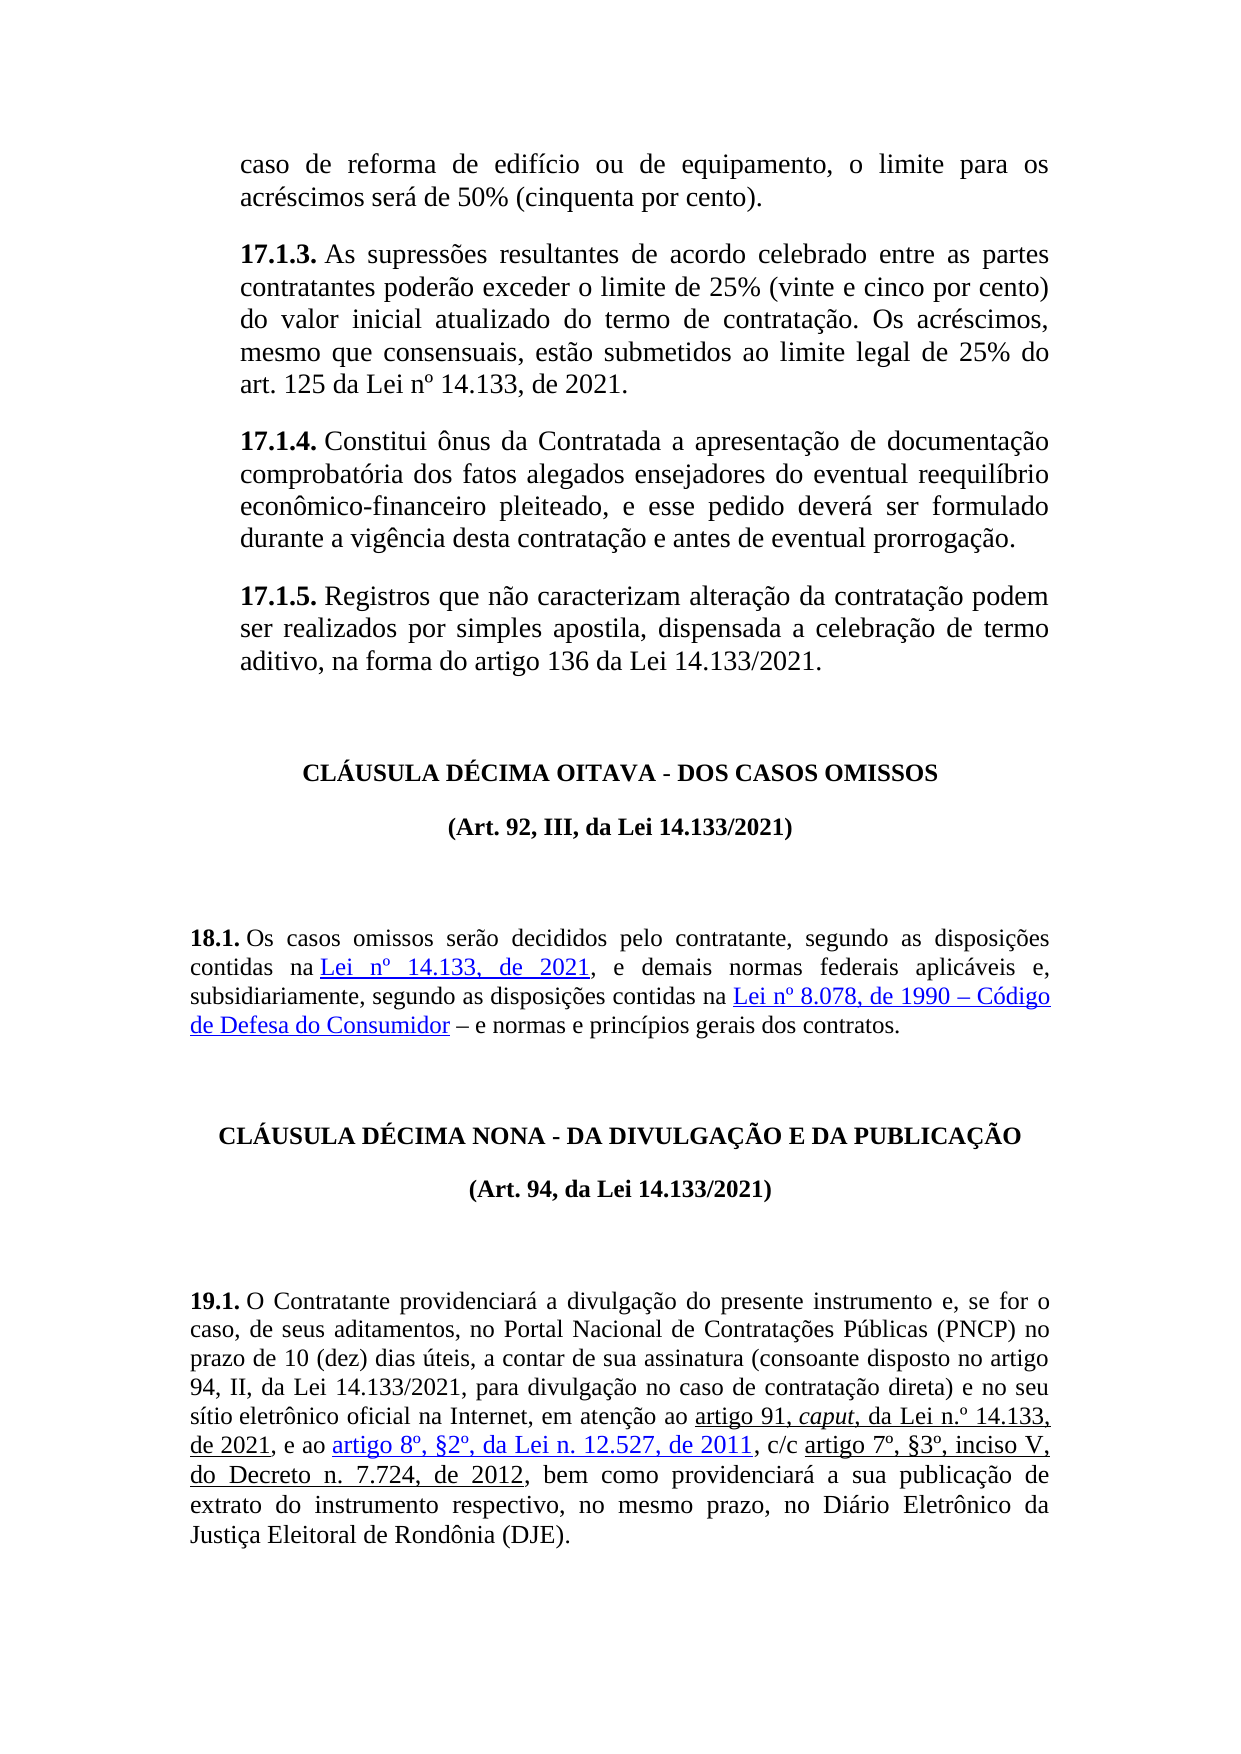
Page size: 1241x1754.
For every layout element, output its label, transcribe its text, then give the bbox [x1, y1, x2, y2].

text 19.1. O Contratante providenciará a divulgação do presente instrumento e, se for o caso, de seus aditamentos, no Portal Nacional de Contratações Públicas (PNCP) no prazo de 10 (dez) dias úteis, a contar de sua assinatura (consoante disposto no artigo 94, II, da Lei 14.133/2021, para divulgação no caso de contratação direta) e no seu sítio eletrônico oficial na Internet, em atenção ao artigo 91, caput, da Lei n.º 14.133, de 2021, e ao artigo 8º, §2º, da Lei n. 12.527, de 2011, c/c artigo 7º, §3º, inciso V, do Decreto n. 7.724, de 2012, bem como providenciará a sua publicação de extrato do instrumento respectivo, no mesmo prazo, no Diário Eletrônico da Justiça Eleitoral de Rondônia (DJE). [190, 1286, 1051, 1549]
text (Art. 92, III, da Lei 14.133/2021) [190, 812, 1051, 841]
text (Art. 94, da Lei 14.133/2021) [190, 1174, 1051, 1203]
text CLÁUSULA DÉCIMA NONA - DA DIVULGAÇÃO E DA PUBLICAÇÃO [190, 1121, 1051, 1149]
text CLÁUSULA DÉCIMA OITAVA - DOS CASOS OMISSOS [190, 758, 1051, 787]
text 17.1.3. As supressões resultantes de acordo celebrado entre as partes contratantes poderão exceder o limite de 25% (vinte e cinco por cento) do valor inicial atualizado do termo de contratação. Os acréscimos, mesmo que consensuais, estão submetidos ao limite legal de 25% do art. 125 da Lei nº 14.133, de 2021. [240, 237, 1051, 399]
text 17.1.5. Registros que não caracterizam alteração da contratação podem ser realizados por simples apostila, dispensada a celebração de termo aditivo, na forma do artigo 136 da Lei 14.133/2021. [240, 579, 1051, 676]
text caso de reforma de edifício ou de equipamento, o limite para os acréscimos será de 50% (cinquenta por cento). [240, 148, 1051, 212]
text 17.1.4. Constitui ônus da Contratada a apresentação de documentação comprobatória dos fatos alegados ensejadores do eventual reequilíbrio econômico-financeiro pleiteado, e esse pedido deverá ser formulado durante a vigência desta contratação e antes de eventual prorrogação. [240, 424, 1051, 554]
text 18.1. Os casos omissos serão decididos pelo contratante, segundo as disposições contidas na Lei nº 14.133, de 2021, e demais normas federais aplicáveis e, subsidiariamente, segundo as disposições contidas na Lei nº 8.078, de 1990 – Código de Defesa do Consumidor – e normas e princípios gerais dos contratos. [190, 923, 1051, 1038]
